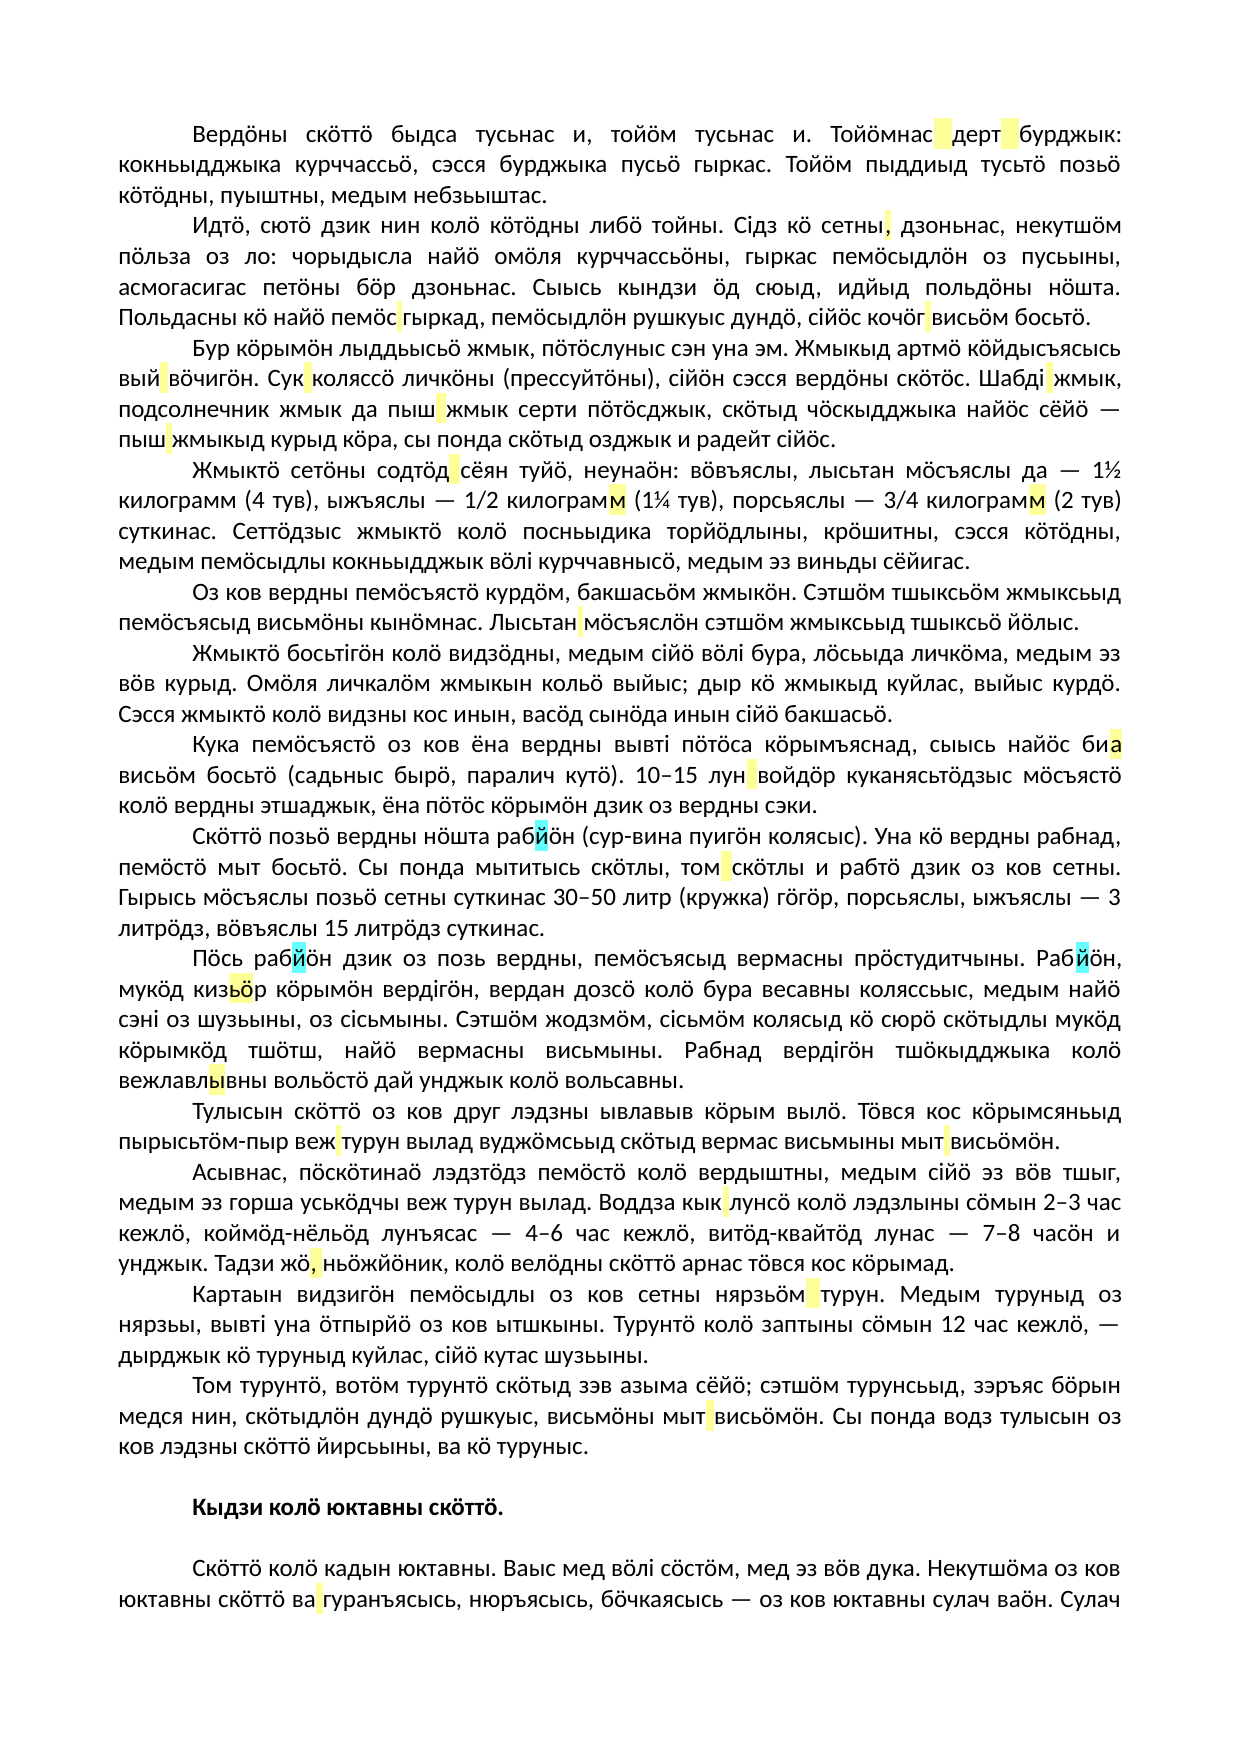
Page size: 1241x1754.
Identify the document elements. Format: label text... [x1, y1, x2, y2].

text Вердӧны скӧттӧ быдса тусьнас и, тойӧм тусьнас и. Тойӧмнас дерт бурджык: кокньыдджыка курччассьӧ, сэсся бурджыка пусьӧ гыркас. Тойӧм пыддиыд тусьтӧ позьӧ кӧтӧдны, пуыштны, медым небзьыштас. [118, 118, 1122, 210]
text Жмыктӧ босьтігӧн колӧ видзӧдны, медым сійӧ вӧлі бура, лӧсьыда личкӧма, медым эз вӧв курыд. Омӧля личкалӧм жмыкын кольӧ выйыс; дыр кӧ жмыкыд куйлас, выйыс курдӧ. Сэсся жмыктӧ колӧ видзны кос инын, васӧд сынӧда инын сійӧ бакшасьӧ. [118, 637, 1122, 728]
text Тулысын скӧттӧ оз ков друг лэдзны ывлавыв кӧрым вылӧ. Тӧвся кос кӧрымсяньыд пырысьтӧм-пыр веж турун вылад вуджӧмсьыд скӧтыд вермас висьмыны мыт висьӧмӧн. [118, 1095, 1122, 1156]
text Скӧттӧ позьӧ вердны нӧшта рабйӧн (сур-вина пуигӧн колясыс). Уна кӧ вердны рабнад, пемӧстӧ мыт босьтӧ. Сы понда мытитысь скӧтлы, том скӧтлы и рабтӧ дзик оз ков сетны. Гырысь мӧсъяслы позьӧ сетны суткинас 30–50 литр (кружка) гӧгӧр, порсьяслы, ыжъяслы — 3 литрӧдз, вӧвъяслы 15 литрӧдз суткинас. [118, 820, 1122, 942]
text Асывнас, пӧскӧтинаӧ лэдзтӧдз пемӧстӧ колӧ вердыштны, медым сійӧ эз вӧв тшыг, медым эз горша уськӧдчы веж турун вылад. Воддза кык лунсӧ колӧ лэдзлыны сӧмын 2–3 час кежлӧ, коймӧд-нёльӧд лунъясас — 4–6 час кежлӧ, витӧд-квайтӧд лунас — 7–8 часӧн и унджык. Тадзи жӧ, ньӧжйӧник, колӧ велӧдны скӧттӧ арнас тӧвся кос кӧрымад. [118, 1156, 1122, 1278]
text Идтӧ, сютӧ дзик нин колӧ кӧтӧдны либӧ тойны. Сідз кӧ сетны, дзоньнас, некутшӧм пӧльза оз ло: чорыдысла найӧ омӧля курччассьӧны, гыркас пемӧсыдлӧн оз пусьыны, асмогасигас петӧны бӧр дзоньнас. Сыысь кындзи ӧд сюыд, идйыд польдӧны нӧшта. Польдасны кӧ найӧ пемӧс гыркад, пемӧсыдлӧн рушкуыс дундӧ, сійӧс кочӧг висьӧм босьтӧ. [118, 210, 1122, 332]
text Скӧттӧ колӧ кадын юктавны. Ваыс мед вӧлі сӧстӧм, мед эз вӧв дука. Некутшӧма оз ков юктавны скӧттӧ ва гуранъясысь, нюръясысь, бӧчкаясысь — оз ков юктавны сулач ваӧн. Сулач [118, 1553, 1122, 1614]
text Том турунтӧ, вотӧм турунтӧ скӧтыд зэв азыма сёйӧ; сэтшӧм турунсьыд, зэръяс бӧрын медся нин, скӧтыдлӧн дундӧ рушкуыс, висьмӧны мыт висьӧмӧн. Сы понда водз тулысын оз ков лэдзны скӧттӧ йирсьыны, ва кӧ туруныс. [118, 1369, 1122, 1461]
text Картаын видзигӧн пемӧсыдлы оз ков сетны нярзьӧм турун. Медым туруныд оз нярзьы, вывті уна ӧтпырйӧ оз ков ытшкыны. Турунтӧ колӧ заптыны сӧмын 12 час кежлӧ, — дырджык кӧ туруныд куйлас, сійӧ кутас шузьыны. [118, 1278, 1122, 1369]
text Жмыктӧ сетӧны содтӧд сёян туйӧ, неунаӧн: вӧвъяслы, лысьтан мӧсъяслы да — 1½ килограмм (4 тув), ыжъяслы — 1/2 килограмм (1¼ тув), порсьяслы — 3/4 килограмм (2 тув) суткинас. Сеттӧдзыс жмыктӧ колӧ посньыдика торйӧдлыны, крӧшитны, сэсся кӧтӧдны, медым пемӧсыдлы кокньыдджык вӧлі курччавнысӧ, медым эз виньды сёйигас. [118, 454, 1122, 576]
text Кука пемӧсъястӧ оз ков ёна вердны вывті пӧтӧса кӧрымъяснад, сыысь найӧс биа висьӧм босьтӧ (садьныс бырӧ, паралич кутӧ). 10–15 лун войдӧр куканясьтӧдзыс мӧсъястӧ колӧ вердны этшаджык, ёна пӧтӧс кӧрымӧн дзик оз вердны сэки. [118, 728, 1122, 820]
text Кыдзи колӧ юктавны скӧттӧ. [118, 1492, 1122, 1522]
text Пӧсь рабйӧн дзик оз позь вердны, пемӧсъясыд вермасны прӧстудитчыны. Рабйӧн, мукӧд кизьӧр кӧрымӧн вердігӧн, вердан дозсӧ колӧ бура весавны коляссьыс, медым найӧ сэні оз шузьыны, оз сісьмыны. Сэтшӧм жодзмӧм, сісьмӧм колясыд кӧ сюрӧ скӧтыдлы мукӧд кӧрымкӧд тшӧтш, найӧ вермасны висьмыны. Рабнад вердігӧн тшӧкыдджыка колӧ вежлавлывны вольӧстӧ дай унджык колӧ вольсавны. [118, 942, 1122, 1095]
text Бур кӧрымӧн лыддьысьӧ жмык, пӧтӧслуныс сэн уна эм. Жмыкыд артмӧ кӧйдысъясысь вый вӧчигӧн. Сук коляссӧ личкӧны (прессуйтӧны), сійӧн сэсся вердӧны скӧтӧс. Шабді жмык, подсолнечник жмык да пыш жмык серти пӧтӧсджык, скӧтыд чӧскыдджыка найӧс сёйӧ — пыш жмыкыд курыд кӧра, сы понда скӧтыд озджык и радейт сійӧс. [118, 332, 1122, 454]
text Оз ков вердны пемӧсъястӧ курдӧм, бакшасьӧм жмыкӧн. Сэтшӧм тшыксьӧм жмыксьыд пемӧсъясыд висьмӧны кынӧмнас. Лысьтан мӧсъяслӧн сэтшӧм жмыксьыд тшыксьӧ йӧлыс. [118, 576, 1122, 637]
